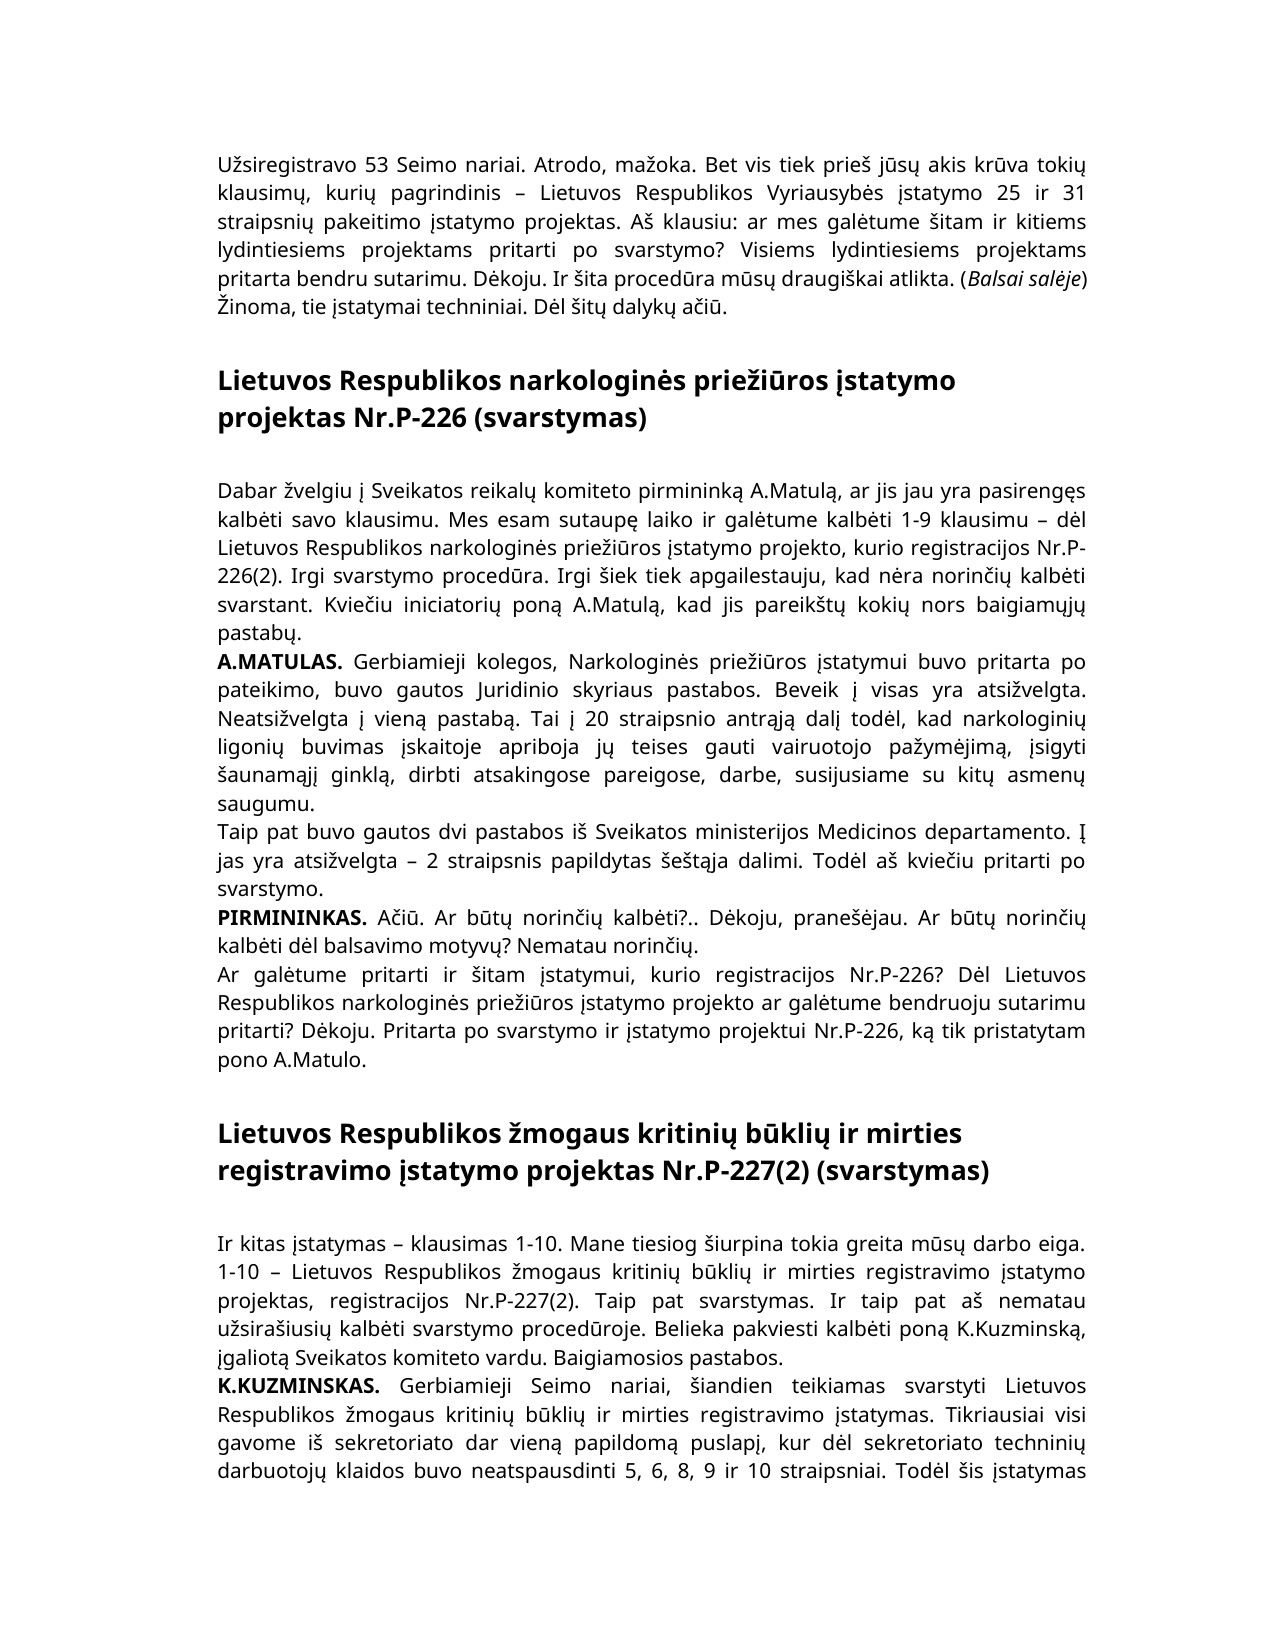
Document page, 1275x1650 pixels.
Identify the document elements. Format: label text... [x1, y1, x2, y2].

text Lietuvos Respublikos žmogaus kritinių būklių ir mirties registravimo įstatymo projektas Nr.P-227(2) (svarstymas) [217, 1114, 1087, 1188]
text Taip pat buvo gautos dvi pastabos iš Sveikatos ministerijos Medicinos departamento. Į jas yra atsižvelgta – 2 straipsnis papildytas šeštąja dalimi. Todėl aš kviečiu pritarti po svarstymo. [217, 817, 1087, 903]
text Ir kitas įstatymas – klausimas 1-10. Mane tiesiog šiurpina tokia greita mūsų darbo eiga. 1-10 – Lietuvos Respublikos žmogaus kritinių būklių ir mirties registravimo įstatymo projektas, registracijos Nr.P-227(2). Taip pat svarstymas. Ir taip pat aš nematau užsirašiusių kalbėti svarstymo procedūroje. Belieka pakviesti kalbėti poną K.Kuzminską, įgaliotą Sveikatos komiteto vardu. Baigiamosios pastabos. [217, 1229, 1087, 1371]
text K.KUZMINSKAS. Gerbiamieji Seimo nariai, šiandien teikiamas svarstyti Lietuvos Respublikos žmogaus kritinių būklių ir mirties registravimo įstatymas. Tikriausiai visi gavome iš sekretoriato dar vieną papildomą puslapį, kur dėl sekretoriato techninių darbuotojų klaidos buvo neatspausdinti 5, 6, 8, 9 ir 10 straipsniai. Todėl šis įstatymas [217, 1371, 1087, 1485]
text Lietuvos Respublikos narkologinės priežiūros įstatymo projektas Nr.P-226 (svarstymas) [217, 362, 1087, 435]
text Ar galėtume pritarti ir šitam įstatymui, kurio registracijos Nr.P-226? Dėl Lietuvos Respublikos narkologinės priežiūros įstatymo projekto ar galėtume bendruoju sutarimu pritarti? Dėkoju. Pritarta po svarstymo ir įstatymo projektui Nr.P-226, ką tik pristatytam pono A.Matulo. [217, 960, 1087, 1073]
text Užsiregistravo 53 Seimo nariai. Atrodo, mažoka. Bet vis tiek prieš jūsų akis krūva tokių klausimų, kurių pagrindinis – Lietuvos Respublikos Vyriausybės įstatymo 25 ir 31 straipsnių pakeitimo įstatymo projektas. Aš klausiu: ar mes galėtume šitam ir kitiems lydintiesiems projektams pritarti po svarstymo? Visiems lydintiesiems projektams pritarta bendru sutarimu. Dėkoju. Ir šita procedūra mūsų draugiškai atlikta. (Balsai salėje) Žinoma, tie įstatymai techniniai. Dėl šitų dalykų ačiū. [217, 150, 1087, 321]
text PIRMININKAS. Ačiū. Ar būtų norinčių kalbėti?.. Dėkoju, pranešėjau. Ar būtų norinčių kalbėti dėl balsavimo motyvų? Nematau norinčių. [217, 903, 1087, 960]
text A.MATULAS. Gerbiamieji kolegos, Narkologinės priežiūros įstatymui buvo pritarta po pateikimo, buvo gautos Juridinio skyriaus pastabos. Beveik į visas yra atsižvelgta. Neatsižvelgta į vieną pastabą. Tai į 20 straipsnio antrąją dalį todėl, kad narkologinių ligonių buvimas įskaitoje apriboja jų teises gauti vairuotojo pažymėjimą, įsigyti šaunamąjį ginklą, dirbti atsakingose pareigose, darbe, susijusiame su kitų asmenų saugumu. [217, 647, 1087, 817]
text Dabar žvelgiu į Sveikatos reikalų komiteto pirmininką A.Matulą, ar jis jau yra pasirengęs kalbėti savo klausimu. Mes esam sutaupę laiko ir galėtume kalbėti 1-9 klausimu – dėl Lietuvos Respublikos narkologinės priežiūros įstatymo projekto, kurio registracijos Nr.P-226(2). Irgi svarstymo procedūra. Irgi šiek tiek apgailestauju, kad nėra norinčių kalbėti svarstant. Kviečiu iniciatorių poną A.Matulą, kad jis pareikštų kokių nors baigiamųjų pastabų. [217, 476, 1087, 647]
